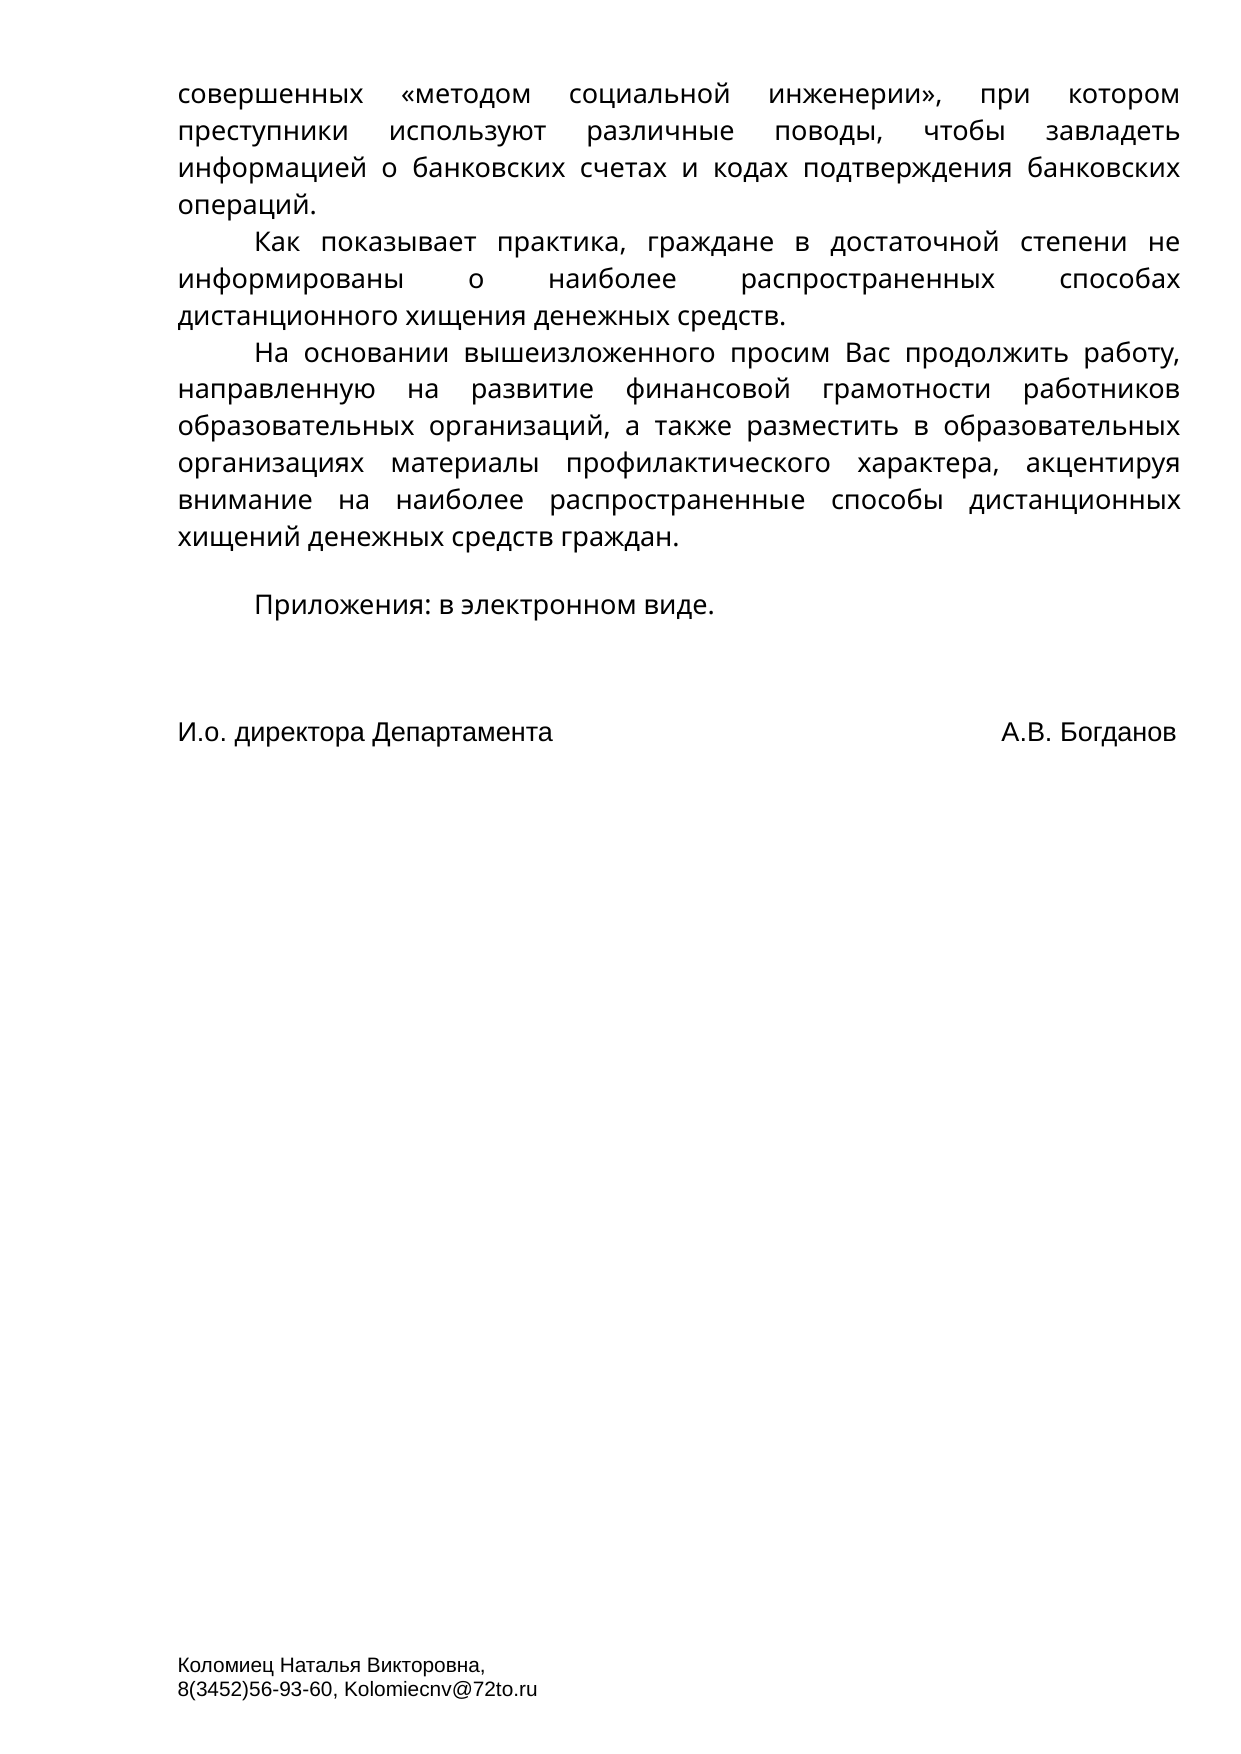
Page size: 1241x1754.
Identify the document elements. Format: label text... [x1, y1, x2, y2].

text Приложения: в электронном виде. [177, 586, 1181, 622]
text совершенных «методом социальной инженерии», при котором преступники используют различные поводы, чтобы завладеть информацией о банковских счетах и кодах подтверждения банковских операций. [177, 75, 1181, 222]
text На основании вышеизложенного просим Вас продолжить работу, направленную на развитие финансовой грамотности работников образовательных организаций, а также разместить в образовательных организациях материалы профилактического характера, акцентируя внимание на наиболее распространенные способы дистанционных хищений денежных средств граждан. [177, 333, 1181, 554]
text Как показывает практика, граждане в достаточной степени не информированы о наиболее распространенных способах дистанционного хищения денежных средств. [177, 222, 1181, 333]
text И.о. директора Департамента <SED-SIGN> А.В. Богданов [177, 716, 1181, 747]
